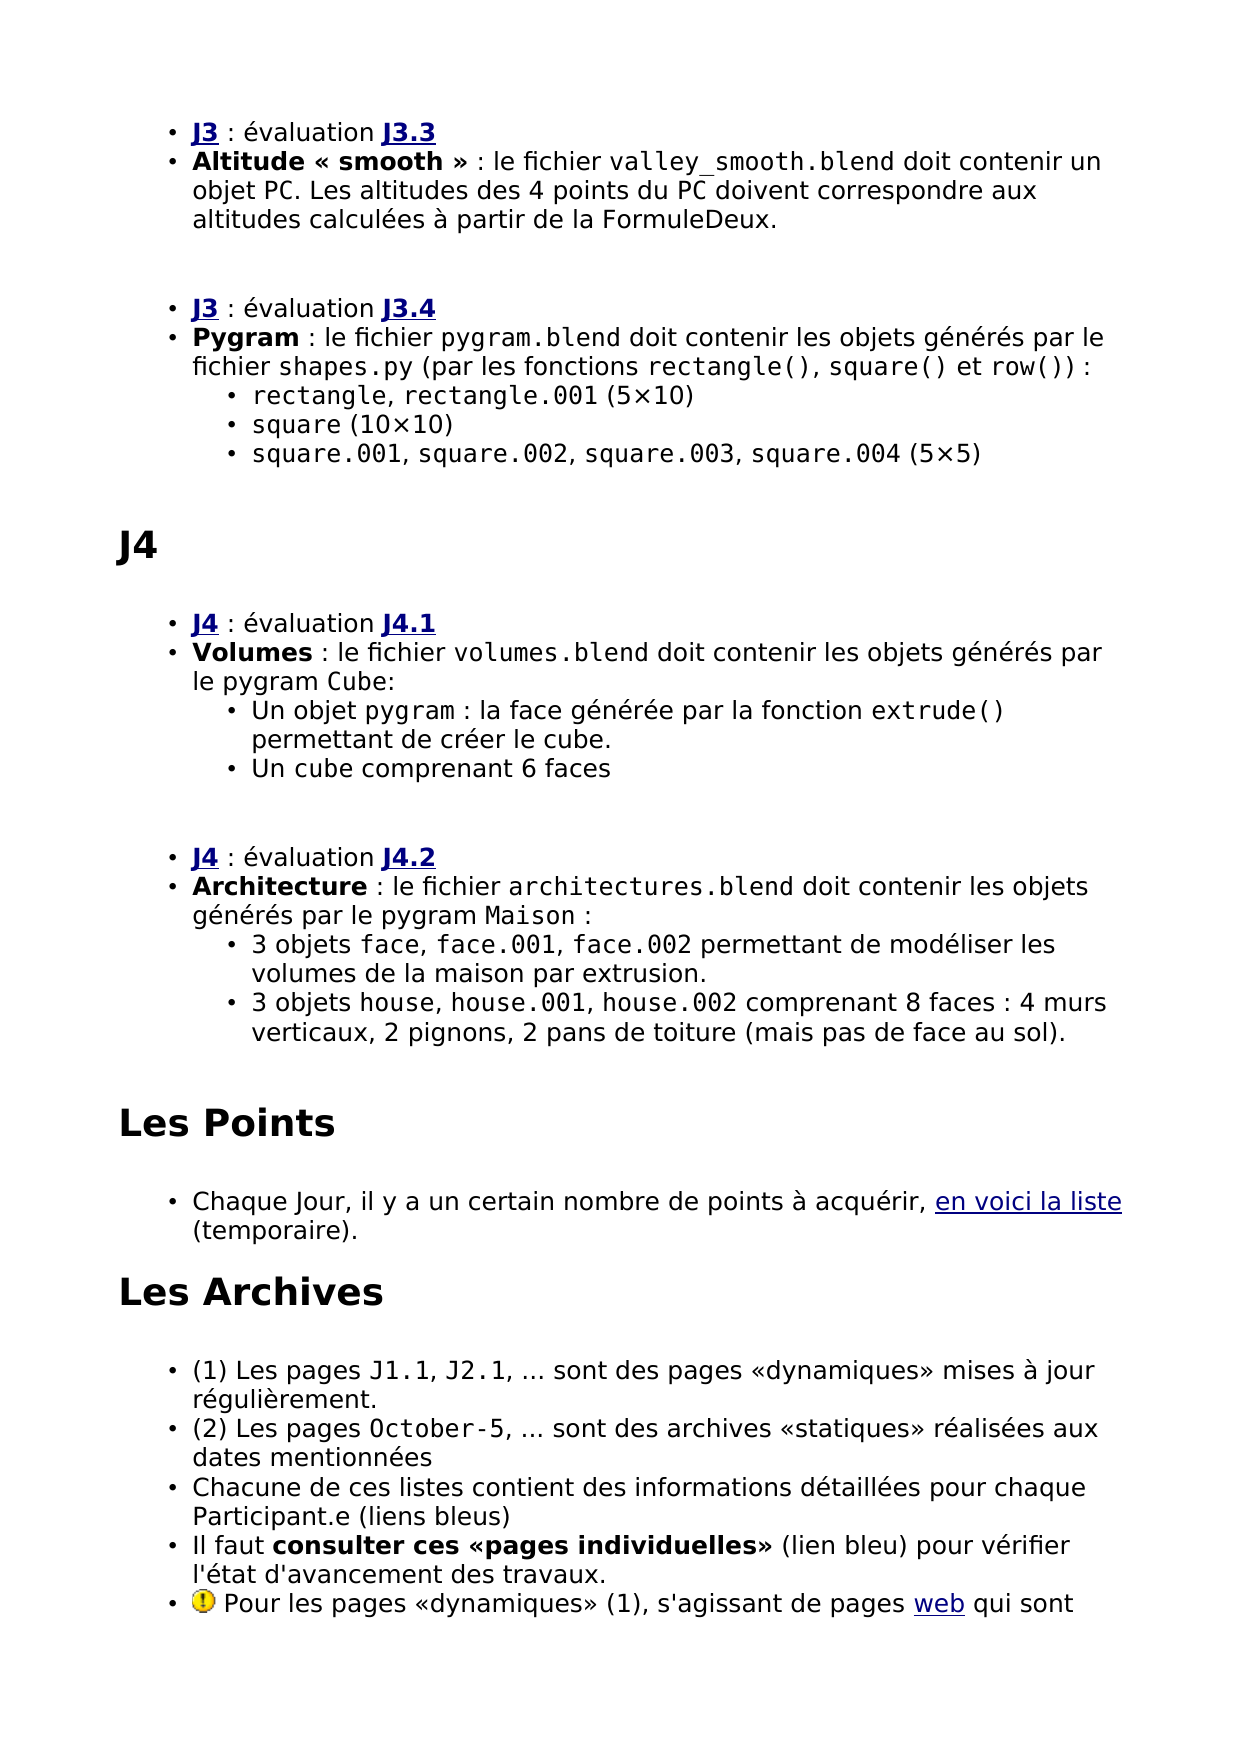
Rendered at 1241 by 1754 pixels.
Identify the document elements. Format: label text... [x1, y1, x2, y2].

list Un objet pygram : la face générée par la fonction extrude() permettant de créer le cube. [236, 696, 1122, 755]
list Un cube comprenant 6 faces [236, 755, 1122, 784]
list 3 objets house, house.001, house.002 comprenant 8 faces : 4 murs verticaux, 2 pignons, 2 pans de toiture (mais pas de face au sol). [236, 989, 1122, 1047]
list rectangle, rectangle.001 (5×10) [236, 381, 1122, 410]
list (1) Les pages J1.1, J2.1, ... sont des pages «dynamiques» mises à jour régulièrement. [177, 1356, 1122, 1414]
list Volumes : le fichier volumes.blend doit contenir les objets générés par le pygram Cube: [177, 638, 1122, 696]
picture [192, 1589, 216, 1613]
list square.001, square.002, square.003, square.004 (5×5) [236, 439, 1122, 469]
list 3 objets face, face.001, face.002 permettant de modéliser les volumes de la maison par extrusion. [236, 930, 1122, 989]
list J4 : évaluation J4.2 [177, 843, 1122, 872]
list Chacune de ces listes contient des informations détaillées pour chaque Participant.e (liens bleus) [177, 1473, 1122, 1531]
subtitle Les Points [118, 1101, 1122, 1145]
list J4 : évaluation J4.1 [177, 609, 1122, 638]
list square (10×10) [236, 410, 1122, 439]
list J3 : évaluation J3.3 [177, 118, 1122, 147]
list (2) Les pages October-5, ... sont des archives «statiques» réalisées aux dates mentionnées [177, 1414, 1122, 1473]
list J3 : évaluation J3.4 [177, 294, 1122, 323]
list Chaque Jour, il y a un certain nombre de points à acquérir, en voici la liste (temporaire). [177, 1187, 1122, 1245]
list Architecture : le fichier architectures.blend doit contenir les objets générés par le pygram Maison : [177, 872, 1122, 930]
subtitle J4 [118, 523, 1122, 567]
list Il faut consulter ces «pages individuelles» (lien bleu) pour vérifier l'état d'avancement des travaux. [177, 1531, 1122, 1589]
subtitle Les Archives [118, 1270, 1122, 1314]
list Pygram : le fichier pygram.blend doit contenir les objets générés par le fichier shapes.py (par les fonctions rectangle(), square() et row()) : [177, 323, 1122, 381]
list Altitude « smooth » : le fichier valley_smooth.blend doit contenir un objet PC. Les altitudes des 4 points du PC doivent correspondre aux altitudes calculées à partir de la FormuleDeux. [177, 147, 1122, 235]
list Pour les pages «dynamiques» (1), s'agissant de pages web qui sont [177, 1589, 1122, 1619]
